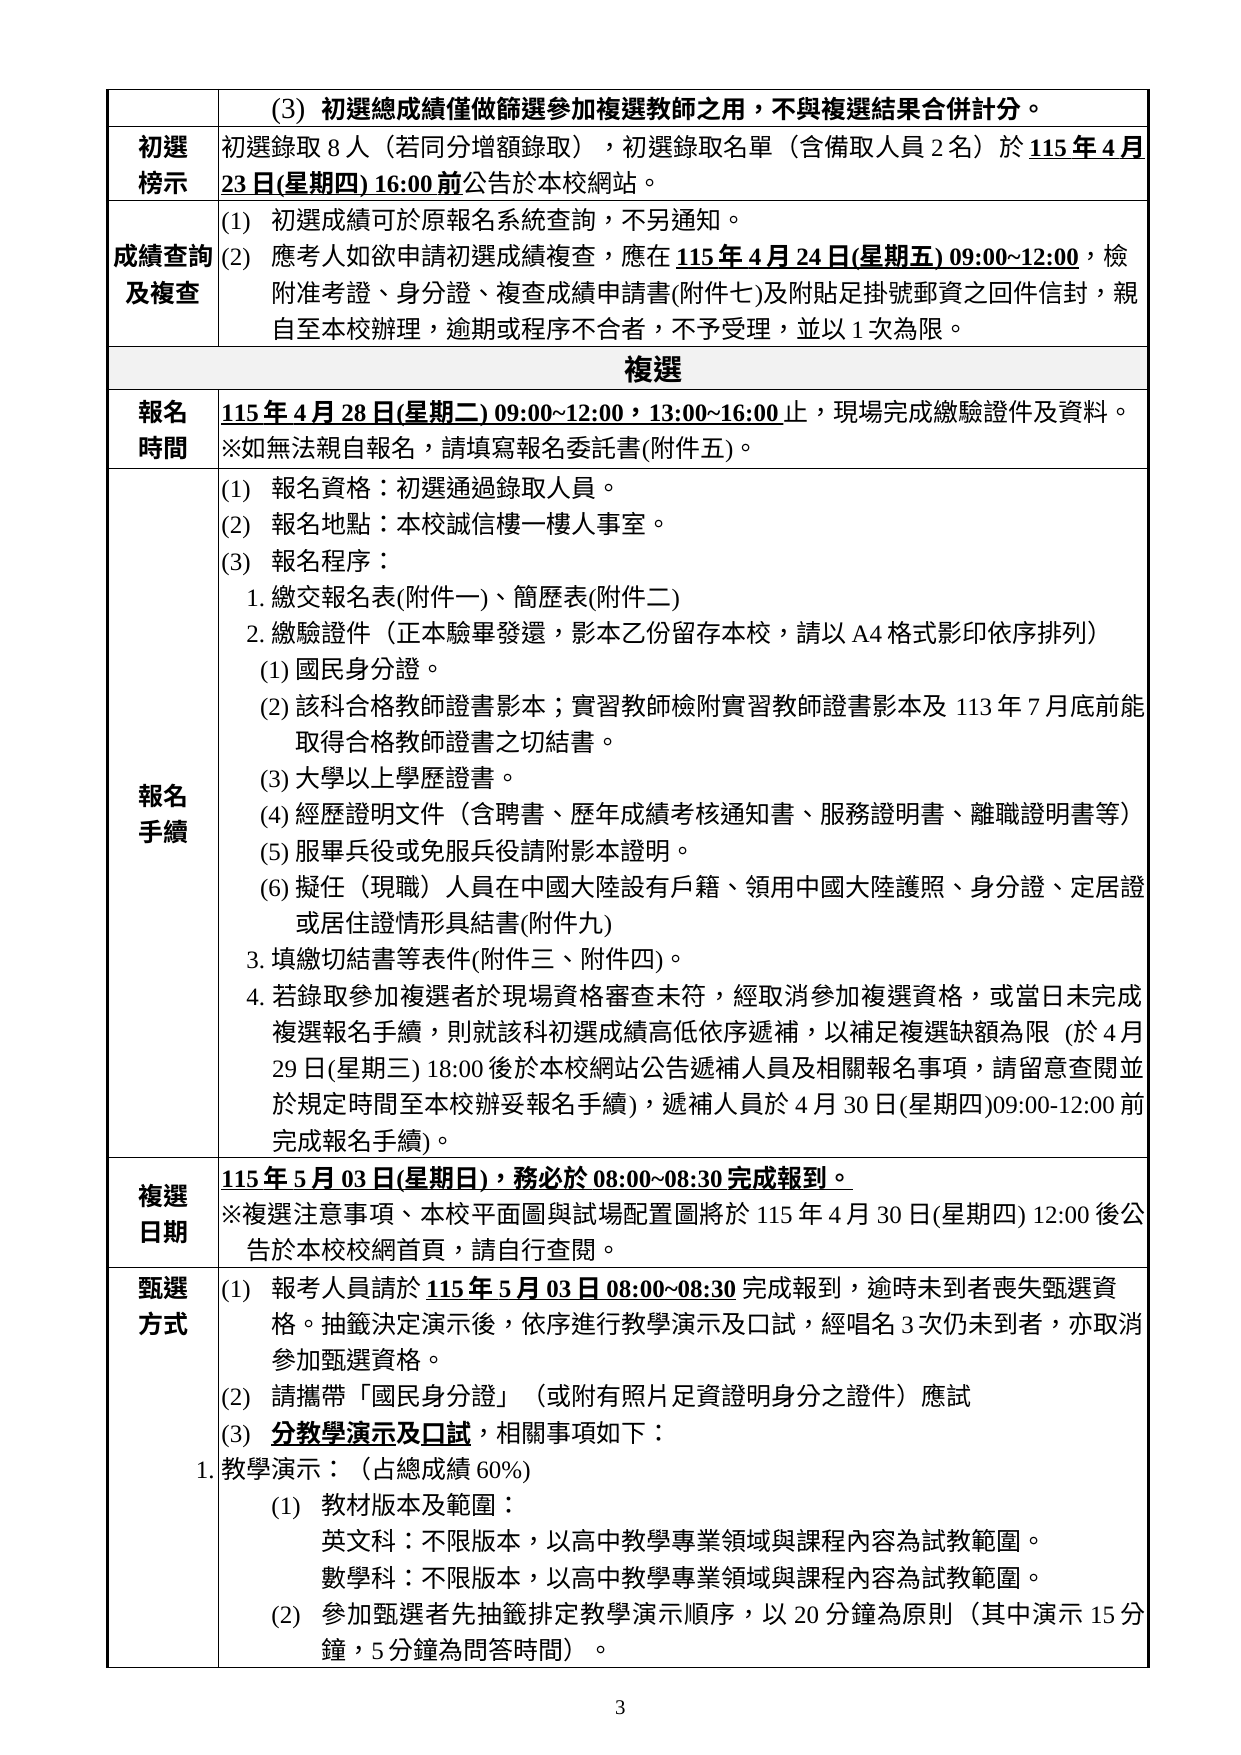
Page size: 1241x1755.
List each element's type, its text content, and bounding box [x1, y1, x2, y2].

table_cell 115年5月03日(星期日)，務必於08:00~08:30完成報到。 ※複選注意事項、本校平面圖與試場配置圖將於115年4月30日(星期四) 12:00後公告於本校校網首頁，請自行查閱。 [219, 1158, 1147, 1267]
table_cell 甄選 方式 [109, 1268, 218, 1667]
table_cell 請攜帶「國民身分證」（或附有照片足資證明身分之證件）應試 分筆試成績及資績成績，相關事項如下： 筆試成績（占總成績95%） 資績分數（最高5分） 教師於臺北市（本市）服務年資採計至114年7月31日止，服務滿1學年得1分，最高得5分 服務年資以本市同校連續一學年為基準，含公、私立國高中正式或代理教師。原服務學校需出具「服務優良證明」，起訖註記需在9月1日以前（含9月1日）至隔年6月30日之後（含6月30日），另有關服務年資證明需於6月30日之後（含6月30日）服務期滿後開立，始予採計（請應考人務必核對，以免影響服務年資之採計）。 初選總成績=(筆試成績*95%)+資績分數 初選總成績僅做篩選參加複選教師之用，不與複選結果合併計分。 [219, 90, 1147, 126]
table_cell [109, 90, 218, 126]
table_cell 115年4月28日(星期二) 09:00~12:00，13:00~16:00止，現場完成繳驗證件及資料。 ※如無法親自報名，請填寫報名委託書(附件五)。 [219, 390, 1147, 467]
table_cell 報名 手續 [109, 469, 218, 1157]
table_cell 報考人員請於115年5月03日08:00~08:30 完成報到，逾時未到者喪失甄選資格。抽籤決定演示後，依序進行教學演示及口試，經唱名3次仍未到者，亦取消參加甄選資格。 請攜帶「國民身分證」（或附有照片足資證明身分之證件）應試 分教學演示及口試，相關事項如下： 教學演示：（占總成績60%) 教材版本及範圍： 英文科：不限版本，以高中教學專業領域與課程內容為試教範圍。 數學科：不限版本，以高中教學專業領域與課程內容為試教範圍。 參加甄選者先抽籤排定教學演示順序，以20分鐘為原則（其中演示15分鐘，5分鐘為問答時間）。 口試：（占總成績40%） 時間15分鐘，採即時回答。 內容包含：教育理念、班級經營、教學知能、表達能力、儀容舉止及行政管理等項評定。 總成績未達80分者，不予錄取。經評定皆未有應試者總成績達80分，經本校教師評審委員會審查後得予從缺。 錄取成績相同時之處理方式： 應試者錄取成績相同時，以教學演示成績較高者優先錄取。 若上述條件錄取成績相同時，優先錄取下列情形之一者： 身心障礙人士。 原住民族。 修習特教3學分以上或修習特殊教育研習時數54小時以上者。 曾任選手並得到市級、全國級、世界級獎牌者。 [219, 1268, 1147, 1667]
table_cell 初選 榜示 [109, 127, 218, 199]
table_cell 初選成績可於原報名系統查詢，不另通知。 應考人如欲申請初選成績複查，應在115年4月24日(星期五) 09:00~12:00，檢附准考證、身分證、複查成績申請書(附件七)及附貼足掛號郵資之回件信封，親自至本校辦理，逾期或程序不合者，不予受理，並以1次為限。 [219, 201, 1147, 346]
table_cell 報名 時間 [109, 390, 218, 467]
table_cell 報名資格：初選通過錄取人員。 報名地點：本校誠信樓一樓人事室。 報名程序： 繳交報名表(附件一)、簡歷表(附件二) 繳驗證件（正本驗畢發還，影本乙份留存本校，請以A4格式影印依序排列） 國民身分證。 該科合格教師證書影本；實習教師檢附實習教師證書影本及113年7月底前能取得合格教師證書之切結書。 大學以上學歷證書。 經歷證明文件（含聘書、歷年成績考核通知書、服務證明書、離職證明書等） 服畢兵役或免服兵役請附影本證明。 擬任（現職）人員在中國大陸設有戶籍、領用中國大陸護照、身分證、定居證或居住證情形具結書(附件九) 填繳切結書等表件(附件三、附件四)。 若錄取參加複選者於現場資格審查未符，經取消參加複選資格，或當日未完成複選報名手續，則就該科初選成績高低依序遞補，以補足複選缺額為限 (於4月29日(星期三) 18:00後於本校網站公告遞補人員及相關報名事項，請留意查閱並於規定時間至本校辦妥報名手續)，遞補人員於4月30日(星期四)09:00-12:00前完成報名手續)。 [219, 469, 1147, 1157]
table_cell 成績查詢及複查 [109, 201, 218, 346]
table_cell 複選 日期 [109, 1158, 218, 1267]
table_cell 初選錄取8人（若同分增額錄取），初選錄取名單（含備取人員2名）於115年4月23日(星期四) 16:00前公告於本校網站。 [219, 127, 1147, 199]
table_cell 複選 [109, 347, 1147, 389]
